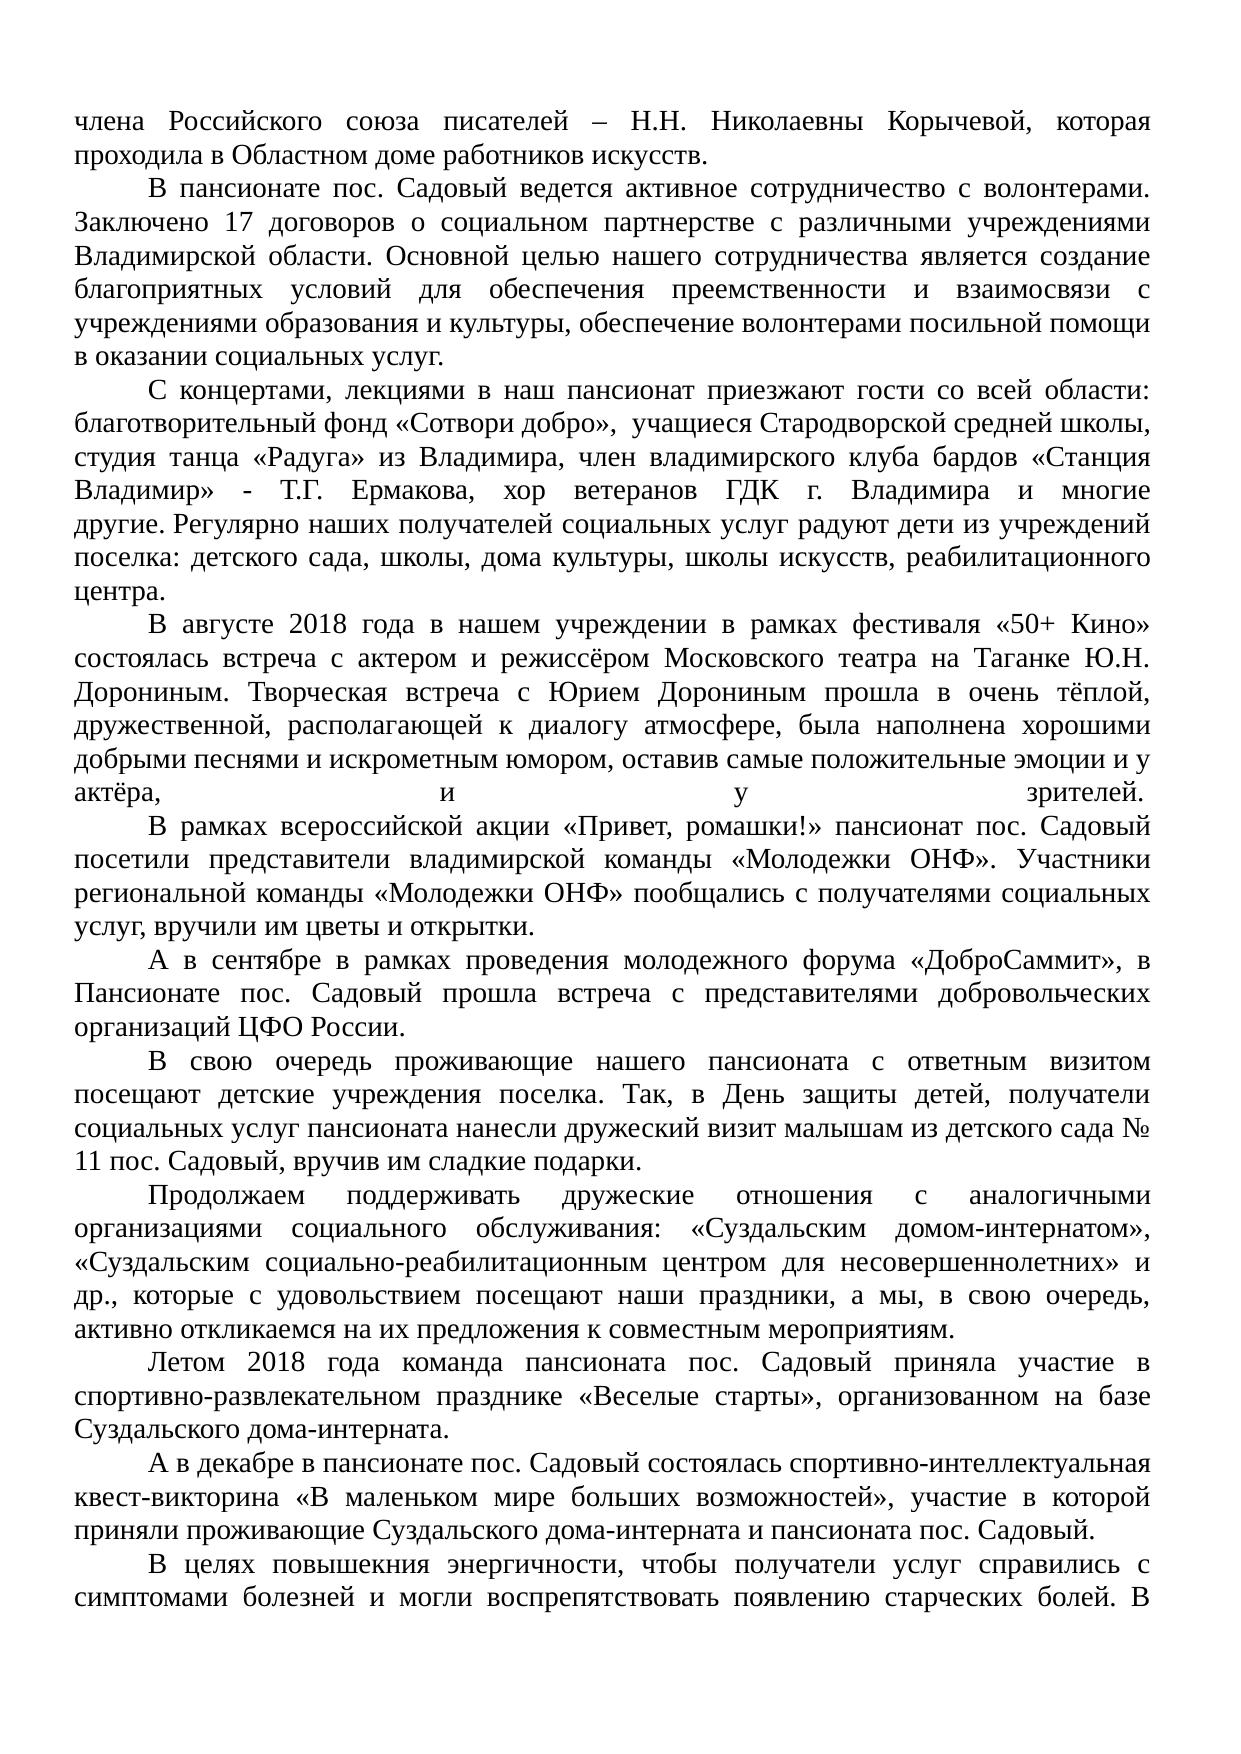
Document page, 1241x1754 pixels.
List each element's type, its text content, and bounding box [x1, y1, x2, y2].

text В свою очередь проживающие нашего пансионата с ответным визитом посещают детские учреждения поселка. Так, в День защиты детей, получатели социальных услуг пансионата нанесли дружеский визит малышам из детского сада № 11 пос. Садовый, вручив им сладкие подарки. [74, 1043, 1152, 1177]
text В августе 2018 года в нашем учреждении в рамках фестиваля «50+ Кино» состоялась встреча с актером и режиссёром Московского театра на Таганке Ю.Н. Дорониным. Творческая встреча с Юрием Дорониным прошла в очень тёплой, дружественной, располагающей к диалогу атмосфере, была наполнена хорошими добрыми песнями и искрометным юмором, оставив самые положительные эмоции и у актёра, и у зрителей. В рамках всероссийской акции «Привет, ромашки!» пансионат пос. Садовый посетили представители владимирской команды «Молодежки ОНФ». Участники региональной команды «Молодежки ОНФ» пообщались с получателями социальных услуг, вручили им цветы и открытки. [74, 607, 1152, 942]
text С концертами, лекциями в наш пансионат приезжают гости со всей области: благотворительный фонд «Сотвори добро», учащиеся Стародворской средней школы, студия танца «Радуга» из Владимира, член владимирского клуба бардов «Станция Владимир» - Т.Г. Ермакова, хор ветеранов ГДК г. Владимира и многие другие. Регулярно наших получателей социальных услуг радуют дети из учреждений поселка: детского сада, школы, дома культуры, школы искусств, реабилитационного центра. [74, 372, 1152, 607]
text члена Российского союза писателей – Н.Н. Николаевны Корычевой, которая проходила в Областном доме работников искусств. [74, 103, 1152, 171]
text А в декабре в пансионате пос. Садовый состоялась спортивно-интеллектуальная квест-викторина «В маленьком мире больших возможностей», участие в которой приняли проживающие Суздальского дома-интерната и пансионата пос. Садовый. [74, 1445, 1152, 1546]
text В пансионате пос. Садовый ведется активное сотрудничество с волонтерами. Заключено 17 договоров о социальном партнерстве с различными учреждениями Владимирской области. Основной целью нашего сотрудничества является создание благоприятных условий для обеспечения преемственности и взаимосвязи с учреждениями образования и культуры, обеспечение волонтерами посильной помощи в оказании социальных услуг. [74, 171, 1152, 372]
text В целях повышекния энергичности, чтобы получатели услуг справились с симптомами болезней и могли воспрепятствовать появлению старческих болей. В [74, 1546, 1152, 1613]
text Летом 2018 года команда пансионата пос. Садовый приняла участие в спортивно-развлекательном празднике «Веселые старты», организованном на базе Суздальского дома-интерната. [74, 1344, 1152, 1445]
text Продолжаем поддерживать дружеские отношения с аналогичными организациями социального обслуживания: «Суздальским домом-интернатом», «Суздальским социально-реабилитационным центром для несовершеннолетних» и др., которые с удовольствием посещают наши праздники, а мы, в свою очередь, активно откликаемся на их предложения к совместным мероприятиям. [74, 1177, 1152, 1344]
text А в сентябре в рамках проведения молодежного форума «ДоброСаммит», в Пансионате пос. Садовый прошла встреча с представителями добровольческих организаций ЦФО России. [74, 942, 1152, 1043]
